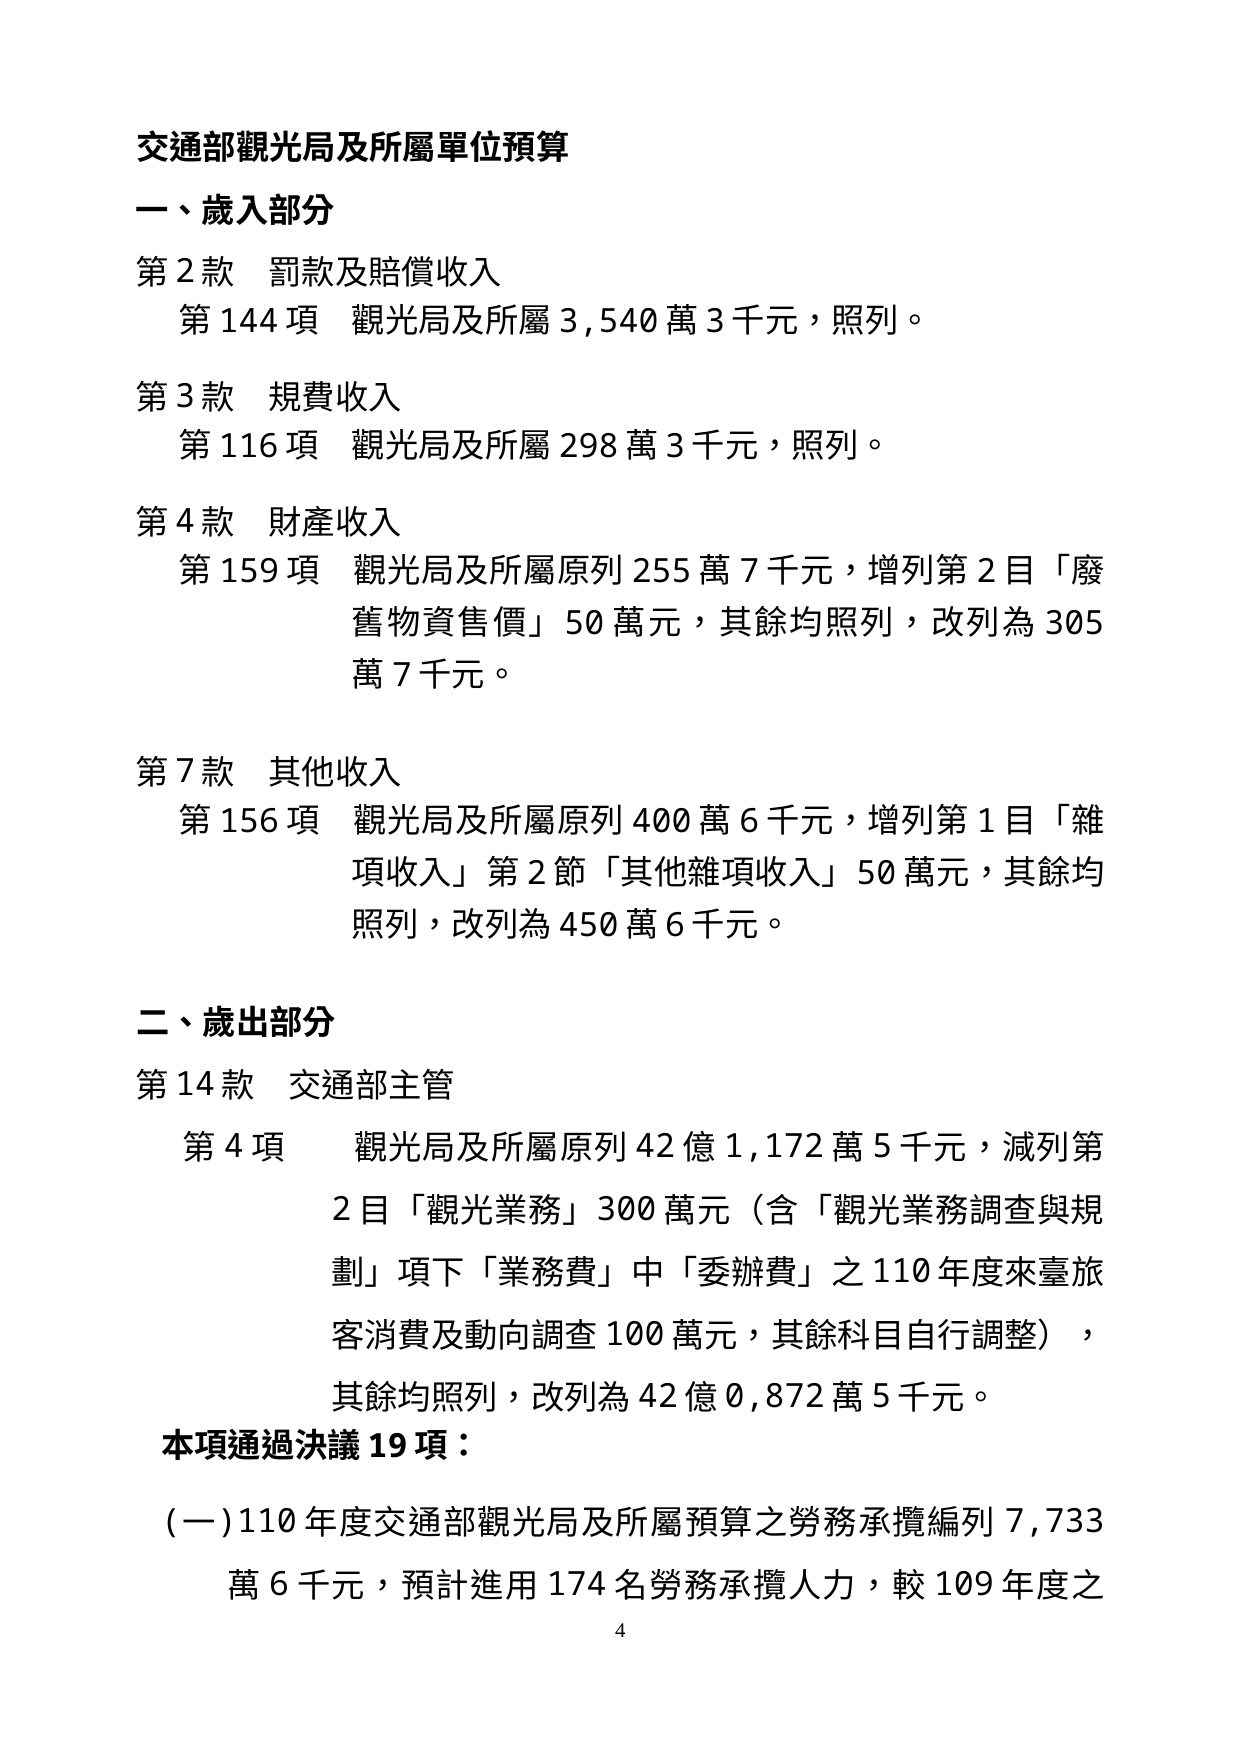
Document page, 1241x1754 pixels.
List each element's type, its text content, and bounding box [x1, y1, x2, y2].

text 第116項 觀光局及所屬298萬3千元，照列。 [128, 416, 1104, 468]
text 第144項 觀光局及所屬3,540萬3千元，照列。 [128, 291, 1104, 343]
text 第7款 其他收入 [135, 728, 1104, 791]
text 二、歲出部分 [136, 978, 1104, 1041]
text 第4項 觀光局及所屬原列42億1,172萬5千元，減列第2目「觀光業務」300萬元（含「觀光業務調查與規劃」項下「業務費」中「委辦費」之110年度來臺旅客消費及動向調查100萬元，其餘科目自行調整），其餘均照列，改列為42億0,872萬5千元。 [161, 1103, 1104, 1416]
text 本項通過決議19項： [161, 1416, 1104, 1468]
text (一)110年度交通部觀光局及所屬預算之勞務承攬編列7,733萬6千元，預計進用174名勞務承攬人力，較109年度之164人增加10人，鑑於政府應為表率除減少非典型雇用方式外，務必保障相關人力之勞動條件，保障其工作權益，並且逐年檢討相關人力之任用狀況，爰該筆預算凍結十分之一，俟交通部觀光局於2個月內就外包勞務承攬人力之勞動權益保障、人力外包的必要性，向立法院交通委員會提出改善書面報告後，始得動支。【35】 [161, 1478, 1104, 1603]
text 交通部觀光局及所屬單位預算 [136, 103, 1104, 166]
text 第159項 觀光局及所屬原列255萬7千元，增列第2目「廢舊物資售價」50萬元，其餘均照列，改列為305萬7千元。 [178, 541, 1104, 697]
text 第14款 交通部主管 [135, 1041, 1104, 1103]
text 第4款 財產收入 [135, 478, 1104, 541]
text 第2款 罰款及賠償收入 [135, 228, 1104, 291]
text 第3款 規費收入 [135, 353, 1104, 416]
text 第156項 觀光局及所屬原列400萬6千元，增列第1目「雜項收入」第2節「其他雜項收入」50萬元，其餘均照列，改列為450萬6千元。 [178, 791, 1104, 947]
text 一、歲入部分 [135, 166, 1104, 228]
